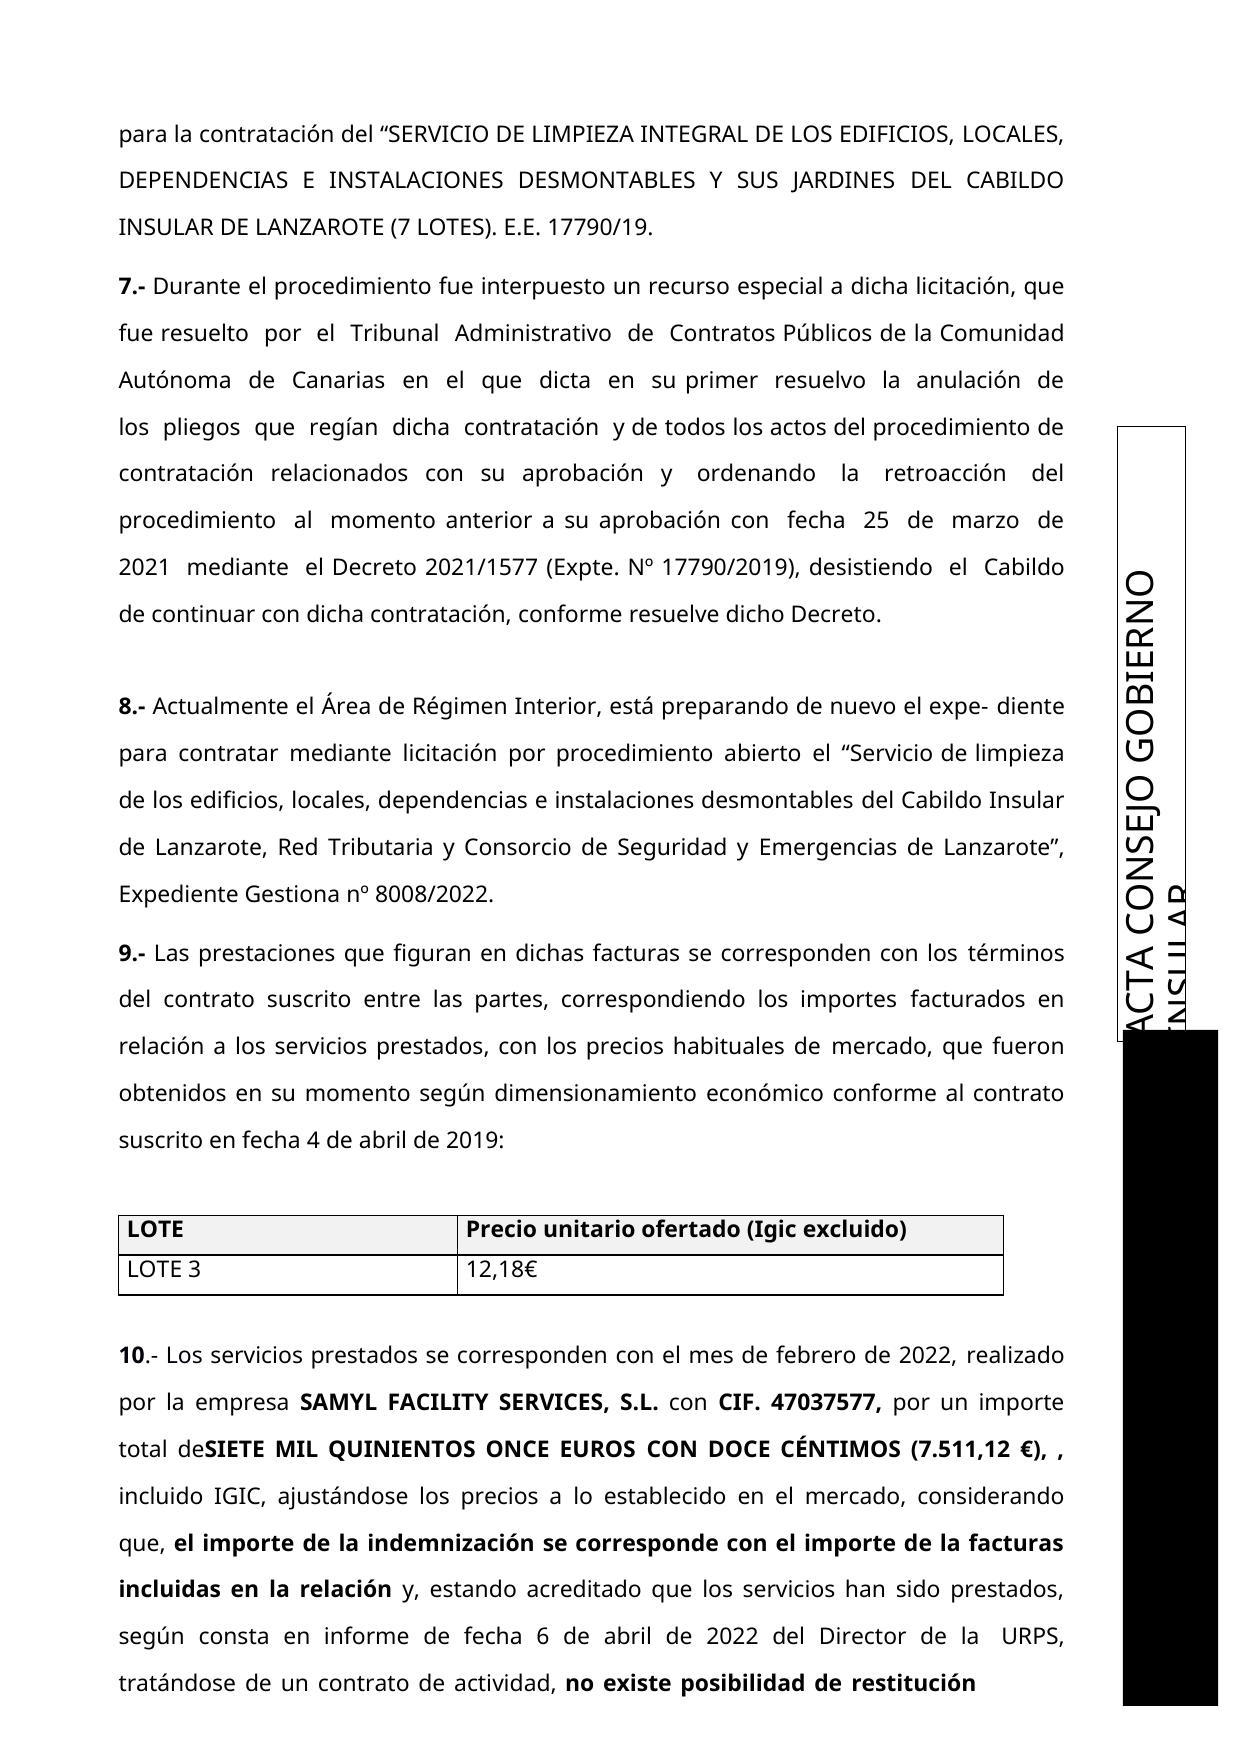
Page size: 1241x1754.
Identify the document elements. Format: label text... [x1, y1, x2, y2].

text 10.- Los servicios prestados se corresponden con el mes de febrero de 2022, realizado por la empresa SAMYL FACILITY SERVICES, S.L. con CIF. 47037577, por un importe total deSIETE MIL QUINIENTOS ONCE EUROS CON DOCE CÉNTIMOS (7.511,12 €), , incluido IGIC, ajustándose los precios a lo establecido en el mercado, considerando que, el importe de la indemnización se corresponde con el importe de la facturas incluidas en la relación y, estando acreditado que los servicios han sido prestados, según consta en informe de fecha 6 de abril de 2022 del Director de la URPS, tratándose de un contrato de actividad, no existe posibilidad de restitución [118, 1339, 1065, 1698]
text 9.- Las prestaciones que figuran en dichas facturas se corresponden con los términos del contrato suscrito entre las partes, correspondiendo los importes facturados en relación a los servicios prestados, con los precios habituales de mercado, que fueron obtenidos en su momento según dimensionamiento económico conforme al contrato suscrito en fecha 4 de abril de 2019: [118, 937, 1065, 1155]
table_header Precio unitario ofertado (Igic excluido) [458, 1216, 1003, 1254]
text 8.- Actualmente el Área de Régimen Interior, está preparando de nuevo el expe- diente para contratar mediante licitación por procedimiento abierto el “Servicio de limpieza de los edificios, locales, dependencias e instalaciones desmontables del Cabildo Insular de Lanzarote, Red Tributaria y Consorcio de Seguridad y Emergencias de Lanzarote”, Expediente Gestiona nº 8008/2022. [118, 690, 1065, 909]
text ACTA CONSEJO GOBIERNO INSULAR [1118, 428, 1183, 1041]
table_cell LOTE 3 [119, 1256, 457, 1294]
table_cell 12,18€ [458, 1256, 1003, 1294]
text para la contratación del “SERVICIO DE LIMPIEZA INTEGRAL DE LOS EDIFICIOS, LOCALES, DEPENDENCIAS E INSTALACIONES DESMONTABLES Y SUS JARDINES DEL CABILDO INSULAR DE LANZAROTE (7 LOTES). E.E. 17790/19. [118, 118, 1064, 242]
table_header LOTE [119, 1216, 457, 1254]
text 7.- Durante el procedimiento fue interpuesto un recurso especial a dicha licitación, que fue resuelto por el Tribunal Administrativo de Contratos Públicos de la Comunidad Autónoma de Canarias en el que dicta en su primer resuelvo la anulación de los pliegos que regían dicha contratación y de todos los actos del procedimiento de contratación relacionados con su aprobación y ordenando la retroacción del procedimiento al momento anterior a su aprobación con fecha 25 de marzo de 2021 mediante el Decreto 2021/1577 (Expte. Nº 17790/2019), desistiendo el Cabildo de continuar con dicha contratación, conforme resuelve dicho Decreto. [118, 270, 1065, 629]
